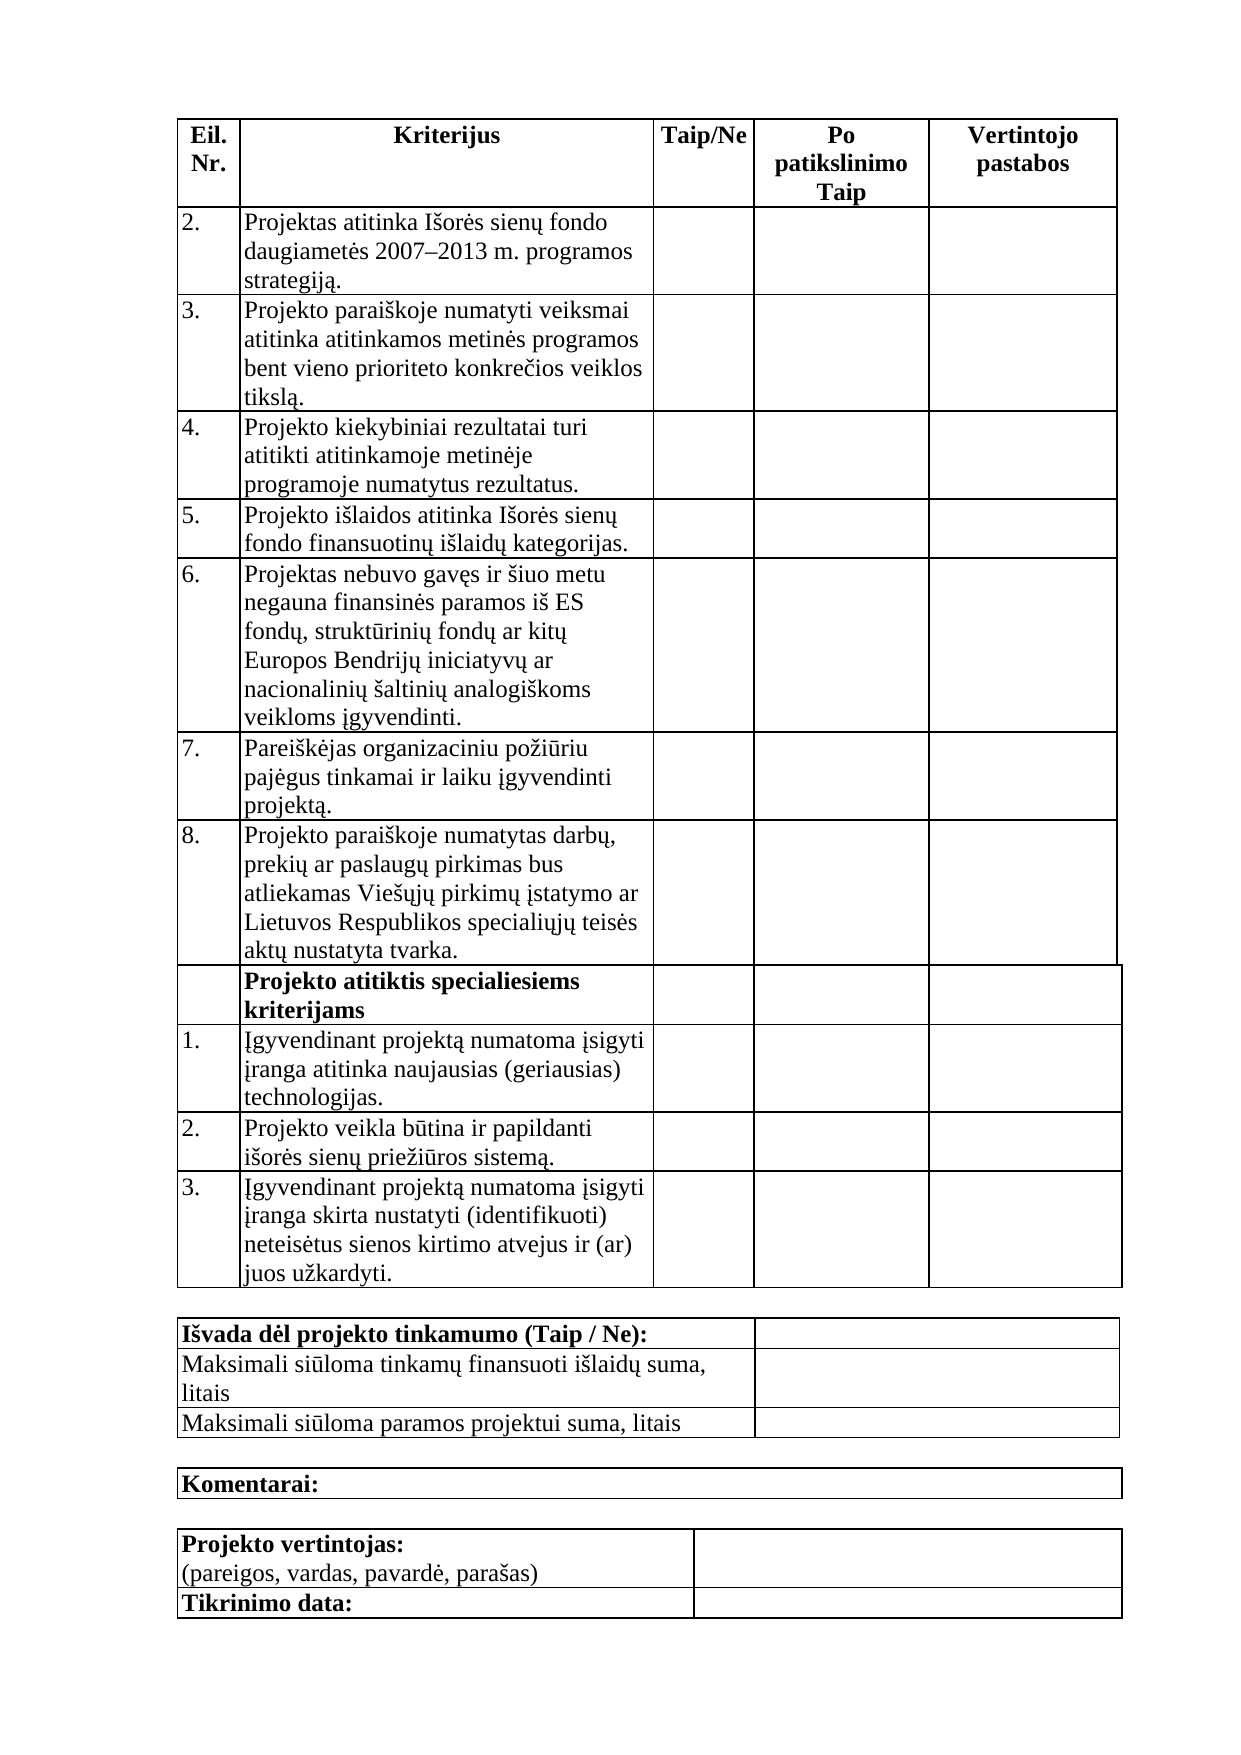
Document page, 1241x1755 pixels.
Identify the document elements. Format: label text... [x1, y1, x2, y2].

table_cell 7. [178, 733, 239, 819]
table_cell [756, 1349, 1119, 1407]
table_header Komentarai: [178, 1469, 1121, 1497]
table_header [1118, 118, 1122, 206]
table_cell [654, 1113, 753, 1170]
table_cell Projekto paraiškoje numatytas darbų, prekių ar paslaugų pirkimas bus atliekamas Viešųjų pirkimų įstatymo ar Lietuvos Respublikos specialiųjų teisės aktų nustatyta tvarka. [241, 821, 653, 964]
table_cell 4. [178, 412, 239, 498]
table_cell [930, 412, 1116, 498]
table_cell [1118, 294, 1122, 410]
table_cell [930, 733, 1116, 819]
table_cell [654, 500, 753, 557]
table_cell [755, 821, 928, 964]
table_cell [755, 1172, 928, 1287]
table_cell [654, 295, 753, 410]
table_cell [930, 821, 1116, 964]
table_header Išvada dėl projekto tinkamumo (Taip / Ne): [178, 1319, 754, 1347]
table_cell [930, 1113, 1121, 1170]
table_cell [756, 1408, 1119, 1437]
table_cell Projekto kiekybiniai rezultatai turi atitikti atitinkamoje metinėje programoje numatytus rezultatus. [241, 412, 653, 498]
table_cell [755, 500, 928, 557]
table_cell [930, 295, 1116, 410]
table_cell [695, 1588, 1121, 1617]
table_cell [930, 1172, 1121, 1287]
table_cell [654, 821, 753, 964]
table_cell [930, 1025, 1121, 1111]
table_cell Projektas atitinka Išorės sienų fondo daugiametės 2007–2013 m. programos strategiją. [241, 208, 653, 294]
table_cell Projekto išlaidos atitinka Išorės sienų fondo finansuotinų išlaidų kategorijas. [241, 500, 653, 557]
table_cell Įgyvendinant projektą numatoma įsigyti įranga skirta nustatyti (identifikuoti) neteisėtus sienos kirtimo atvejus ir (ar) juos užkardyti. [241, 1172, 653, 1287]
table_cell 1. [178, 1025, 239, 1111]
table_cell [755, 412, 928, 498]
table_cell Projekto atitiktis specialiesiems kriterijams [241, 966, 653, 1023]
table_cell [654, 966, 753, 1023]
table_cell 2. [178, 208, 239, 294]
table_cell 8. [178, 821, 239, 964]
table_cell [1118, 410, 1122, 498]
table_header Po patikslinimo Taip [755, 120, 928, 206]
table_cell [654, 1172, 753, 1287]
table_header Eil. Nr. [178, 120, 239, 206]
table_cell [755, 733, 928, 819]
table_header Vertintojo pastabos [930, 120, 1116, 206]
table_cell [654, 1025, 753, 1111]
table_cell [1118, 206, 1122, 294]
table_cell 2. [178, 1113, 239, 1170]
table_cell 6. [178, 559, 239, 731]
table_cell Projekto paraiškoje numatyti veiksmai atitinka atitinkamos metinės programos bent vieno prioriteto konkrečios veiklos tikslą. [241, 295, 653, 410]
table_cell [1118, 498, 1122, 557]
table_cell [654, 559, 753, 731]
table_cell [755, 559, 928, 731]
table_cell Įgyvendinant projektą numatoma įsigyti įranga atitinka naujausias (geriausias) technologijas. [241, 1025, 653, 1111]
table_cell [654, 733, 753, 819]
table_cell [654, 208, 753, 294]
table_cell [1118, 731, 1122, 819]
table_header [756, 1319, 1119, 1347]
table_cell [1118, 557, 1122, 731]
table_cell Maksimali siūloma tinkamų finansuoti išlaidų suma, litais [178, 1349, 754, 1407]
table_cell [1118, 819, 1122, 964]
table_cell [930, 966, 1121, 1023]
table_header Projekto vertintojas: (pareigos, vardas, pavardė, parašas) [178, 1530, 693, 1587]
table_cell [178, 966, 239, 1023]
table_cell [930, 500, 1116, 557]
table_header [695, 1530, 1121, 1587]
table_cell [930, 208, 1116, 294]
table_cell Projekto veikla būtina ir papildanti išorės sienų priežiūros sistemą. [241, 1113, 653, 1170]
table_cell Tikrinimo data: [178, 1588, 693, 1617]
table_cell [930, 559, 1116, 731]
table_cell [755, 208, 928, 294]
table_cell [654, 412, 753, 498]
table_cell Projektas nebuvo gavęs ir šiuo metu negauna finansinės paramos iš ES fondų, struktūrinių fondų ar kitų Europos Bendrijų iniciatyvų ar nacionalinių šaltinių analogiškoms veikloms įgyvendinti. [241, 559, 653, 731]
table_header Kriterijus [241, 120, 653, 206]
table_cell 3. [178, 1172, 239, 1287]
table_cell Maksimali siūloma paramos projektui suma, litais [178, 1408, 754, 1437]
table_cell 3. [178, 295, 239, 410]
table_header Taip/Ne [654, 120, 753, 206]
table_cell Pareiškėjas organizaciniu požiūriu pajėgus tinkamai ir laiku įgyvendinti projektą. [241, 733, 653, 819]
table_cell [755, 966, 928, 1023]
table_cell [755, 295, 928, 410]
table_cell [755, 1025, 928, 1111]
table_cell [755, 1113, 928, 1170]
table_cell 5. [178, 500, 239, 557]
